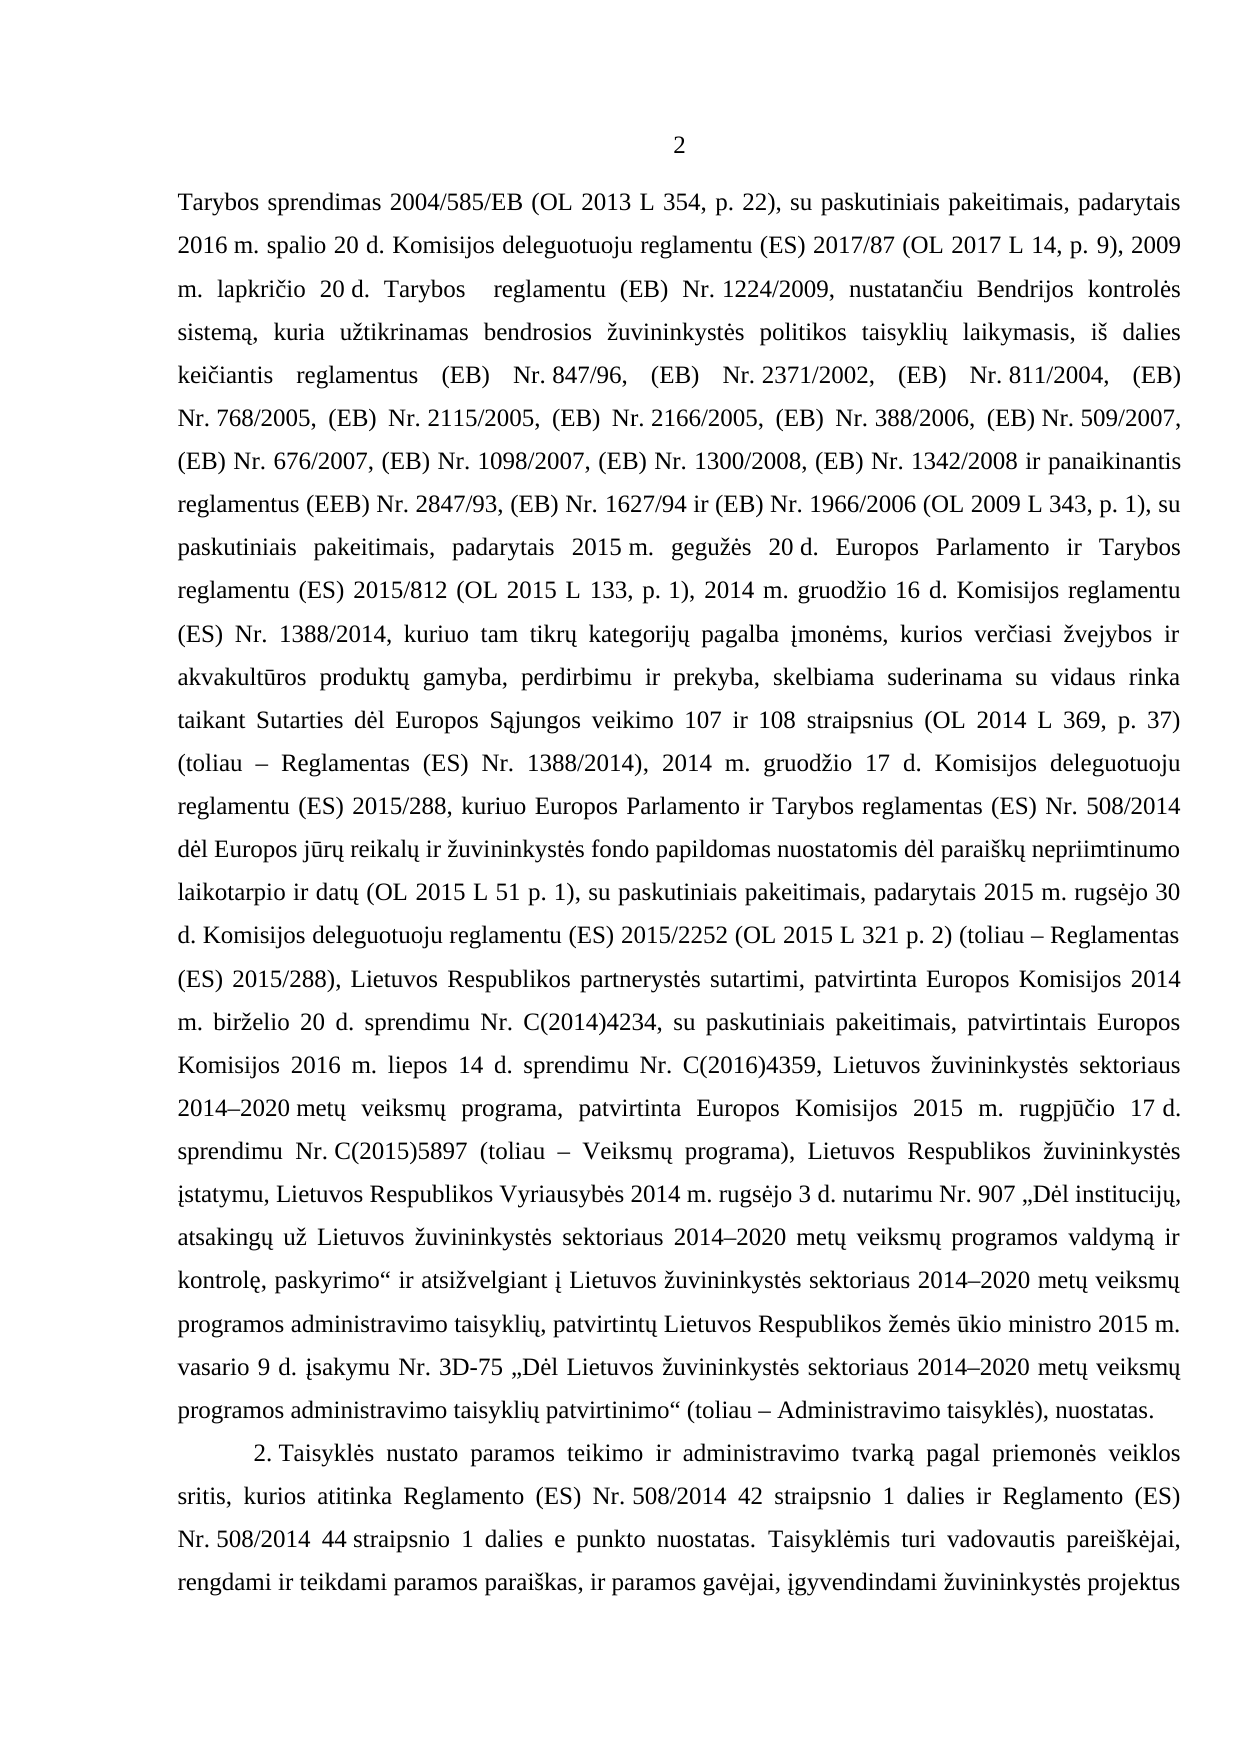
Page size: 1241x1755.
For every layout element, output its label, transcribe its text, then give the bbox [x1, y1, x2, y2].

text 2. Taisyklės nustato paramos teikimo ir administravimo tvarką pagal priemonės veiklos sritis, kurios atitinka Reglamento (ES) Nr. 508/2014 42 straipsnio 1 dalies ir Reglamento (ES) Nr. 508/2014 44 straipsnio 1 dalies e punkto nuostatas. Taisyklėmis turi vadovautis pareiškėjai, rengdami ir teikdami paramos paraiškas, ir paramos gavėjai, įgyvendindami žuvininkystės projektus [177, 1438, 1181, 1596]
text Tarybos sprendimas 2004/585/EB (OL 2013 L 354, p. 22), su paskutiniais pakeitimais, padarytais 2016 m. spalio 20 d. Komisijos deleguotuoju reglamentu (ES) 2017/87 (OL 2017 L 14, p. 9), 2009 m. lapkričio 20 d. Tarybos reglamentu (EB) Nr. 1224/2009, nustatančiu Bendrijos kontrolės sistemą, kuria užtikrinamas bendrosios žuvininkystės politikos taisyklių laikymasis, iš dalies keičiantis reglamentus (EB) Nr. 847/96, (EB) Nr. 2371/2002, (EB) Nr. 811/2004, (EB) Nr. 768/2005, (EB) Nr. 2115/2005, (EB) Nr. 2166/2005, (EB) Nr. 388/2006, (EB) Nr. 509/2007, (EB) Nr. 676/2007, (EB) Nr. 1098/2007, (EB) Nr. 1300/2008, (EB) Nr. 1342/2008 ir panaikinantis reglamentus (EEB) Nr. 2847/93, (EB) Nr. 1627/94 ir (EB) Nr. 1966/2006 (OL 2009 L 343, p. 1), su paskutiniais pakeitimais, padarytais 2015 m. gegužės 20 d. Europos Parlamento ir Tarybos reglamentu (ES) 2015/812 (OL 2015 L 133, p. 1), 2014 m. gruodžio 16 d. Komisijos reglamentu (ES) Nr. 1388/2014, kuriuo tam tikrų kategorijų pagalba įmonėms, kurios verčiasi žvejybos ir akvakultūros produktų gamyba, perdirbimu ir prekyba, skelbiama suderinama su vidaus rinka taikant Sutarties dėl Europos Sąjungos veikimo 107 ir 108 straipsnius (OL 2014 L 369, p. 37) (toliau – Reglamentas (ES) Nr. 1388/2014), 2014 m. gruodžio 17 d. Komisijos deleguotuoju reglamentu (ES) 2015/288, kuriuo Europos Parlamento ir Tarybos reglamentas (ES) Nr. 508/2014 dėl Europos jūrų reikalų ir žuvininkystės fondo papildomas nuostatomis dėl paraiškų nepriimtinumo laikotarpio ir datų (OL 2015 L 51 p. 1), su paskutiniais pakeitimais, padarytais 2015 m. rugsėjo 30 d. Komisijos deleguotuoju reglamentu (ES) 2015/2252 (OL 2015 L 321 p. 2) (toliau – Reglamentas (ES) 2015/288), Lietuvos Respublikos partnerystės sutartimi, patvirtinta Europos Komisijos 2014 m. birželio 20 d. sprendimu Nr. C(2014)4234, su paskutiniais pakeitimais, patvirtintais Europos Komisijos 2016 m. liepos 14 d. sprendimu Nr. C(2016)4359, Lietuvos žuvininkystės sektoriaus 2014–2020 metų veiksmų programa, patvirtinta Europos Komisijos 2015 m. rugpjūčio 17 d. sprendimu Nr. C(2015)5897 (toliau – Veiksmų programa), Lietuvos Respublikos žuvininkystės įstatymu, Lietuvos Respublikos Vyriausybės 2014 m. rugsėjo 3 d. nutarimu Nr. 907 „Dėl institucijų, atsakingų už Lietuvos žuvininkystės sektoriaus 2014–2020 metų veiksmų programos valdymą ir kontrolę, paskyrimo“ ir atsižvelgiant į Lietuvos žuvininkystės sektoriaus 2014–2020 metų veiksmų programos administravimo taisyklių, patvirtintų Lietuvos Respublikos žemės ūkio ministro 2015 m. vasario 9 d. įsakymu Nr. 3D-75 „Dėl Lietuvos žuvininkystės sektoriaus 2014–2020 metų veiksmų programos administravimo taisyklių patvirtinimo“ (toliau – Administravimo taisyklės), nuostatas. [177, 187, 1181, 1424]
